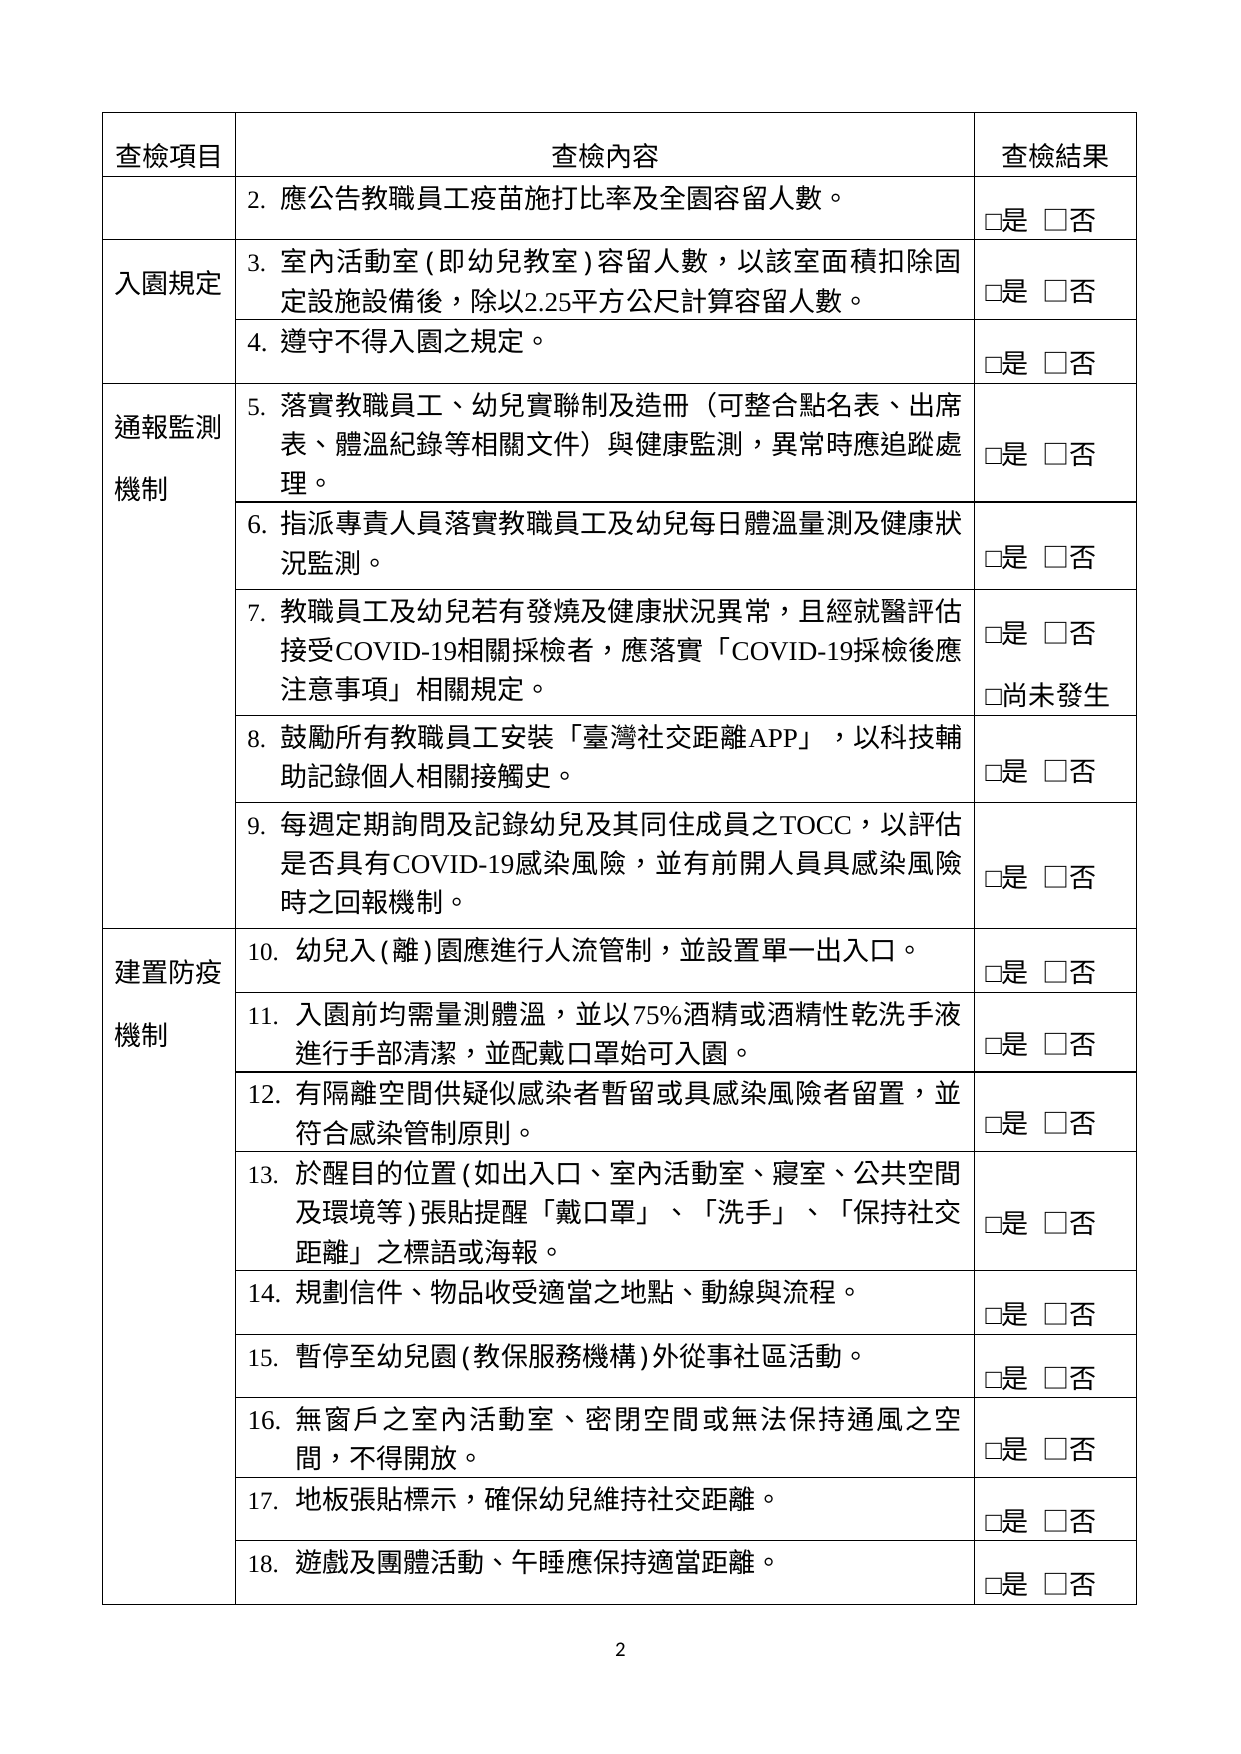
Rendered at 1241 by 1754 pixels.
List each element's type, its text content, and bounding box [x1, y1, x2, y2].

table_cell □是 □否 [975, 1152, 1136, 1270]
table_cell □是 □否 [975, 320, 1136, 382]
table_cell 應公告教職員工疫苗施打比率及全園容留人數。 [236, 177, 974, 239]
table_cell 遊戲及團體活動、午睡應保持適當距離。 [236, 1541, 974, 1604]
table_cell □是 □否 [975, 993, 1136, 1071]
table_cell 建置防疫機制 [103, 929, 235, 1604]
table_cell 於醒目的位置(如出入口、室內活動室、寢室、公共空間及環境等)張貼提醒「戴口罩」、「洗手」、「保持社交距離」之標語或海報。 [236, 1152, 974, 1270]
table_cell □是 □否 [975, 1478, 1136, 1540]
table_cell 暫停至幼兒園(教保服務機構)外從事社區活動。 [236, 1335, 974, 1397]
table_cell □是 □否 [975, 803, 1136, 928]
table_cell □是 □否 [975, 1271, 1136, 1333]
table_cell 教職員工及幼兒若有發燒及健康狀況異常，且經就醫評估接受COVID-19相關採檢者，應落實「COVID-19採檢後應注意事項」相關規定。 [236, 590, 974, 715]
table_cell 遵守不得入園之規定。 [236, 320, 974, 382]
table_cell 每週定期詢問及記錄幼兒及其同住成員之TOCC，以評估是否具有COVID-19感染風險，並有前開人員具感染風險時之回報機制。 [236, 803, 974, 928]
table_cell 室內活動室(即幼兒教室)容留人數，以該室面積扣除固定設施設備後，除以2.25平方公尺計算容留人數。 [236, 240, 974, 319]
table_cell 入園前均需量測體溫，並以75%酒精或酒精性乾洗手液進行手部清潔，並配戴口罩始可入園。 [236, 993, 974, 1071]
table_cell □是 □否 [975, 1398, 1136, 1477]
table_cell 有隔離空間供疑似感染者暫留或具感染風險者留置，並符合感染管制原則。 [236, 1073, 974, 1151]
table_cell □是 □否 [975, 1335, 1136, 1397]
table_header 查檢結果 [975, 113, 1136, 176]
table_cell [103, 177, 235, 239]
table_cell □是 □否 [975, 929, 1136, 992]
table_cell □是 □否 □尚未發生 [975, 590, 1136, 715]
table_cell □是 □否 [975, 716, 1136, 802]
table_cell 鼓勵所有教職員工安裝「臺灣社交距離APP」，以科技輔助記錄個人相關接觸史。 [236, 716, 974, 802]
table_header 查檢內容 [236, 113, 974, 176]
table_cell □是 □否 [975, 503, 1136, 588]
table_cell 無窗戶之室內活動室、密閉空間或無法保持通風之空間，不得開放。 [236, 1398, 974, 1477]
table_cell 規劃信件、物品收受適當之地點、動線與流程。 [236, 1271, 974, 1333]
table_cell 指派專責人員落實教職員工及幼兒每日體溫量測及健康狀況監測。 [236, 503, 974, 588]
table_cell □是 □否 [975, 1541, 1136, 1604]
table_header 查檢項目 [103, 113, 235, 176]
table_cell □是 □否 [975, 240, 1136, 319]
table_cell □是 □否 [975, 1073, 1136, 1151]
table_cell 幼兒入(離)園應進行人流管制，並設置單一出入口。 [236, 929, 974, 992]
table_cell 落實教職員工、幼兒實聯制及造冊（可整合點名表、出席表、體溫紀錄等相關文件）與健康監測，異常時應追蹤處理。 [236, 384, 974, 501]
table_cell 地板張貼標示，確保幼兒維持社交距離。 [236, 1478, 974, 1540]
table_cell 入園規定 [103, 240, 235, 382]
table_cell 通報監測機制 [103, 384, 235, 928]
table_cell □是 □否 [975, 177, 1136, 239]
table_cell □是 □否 [975, 384, 1136, 501]
